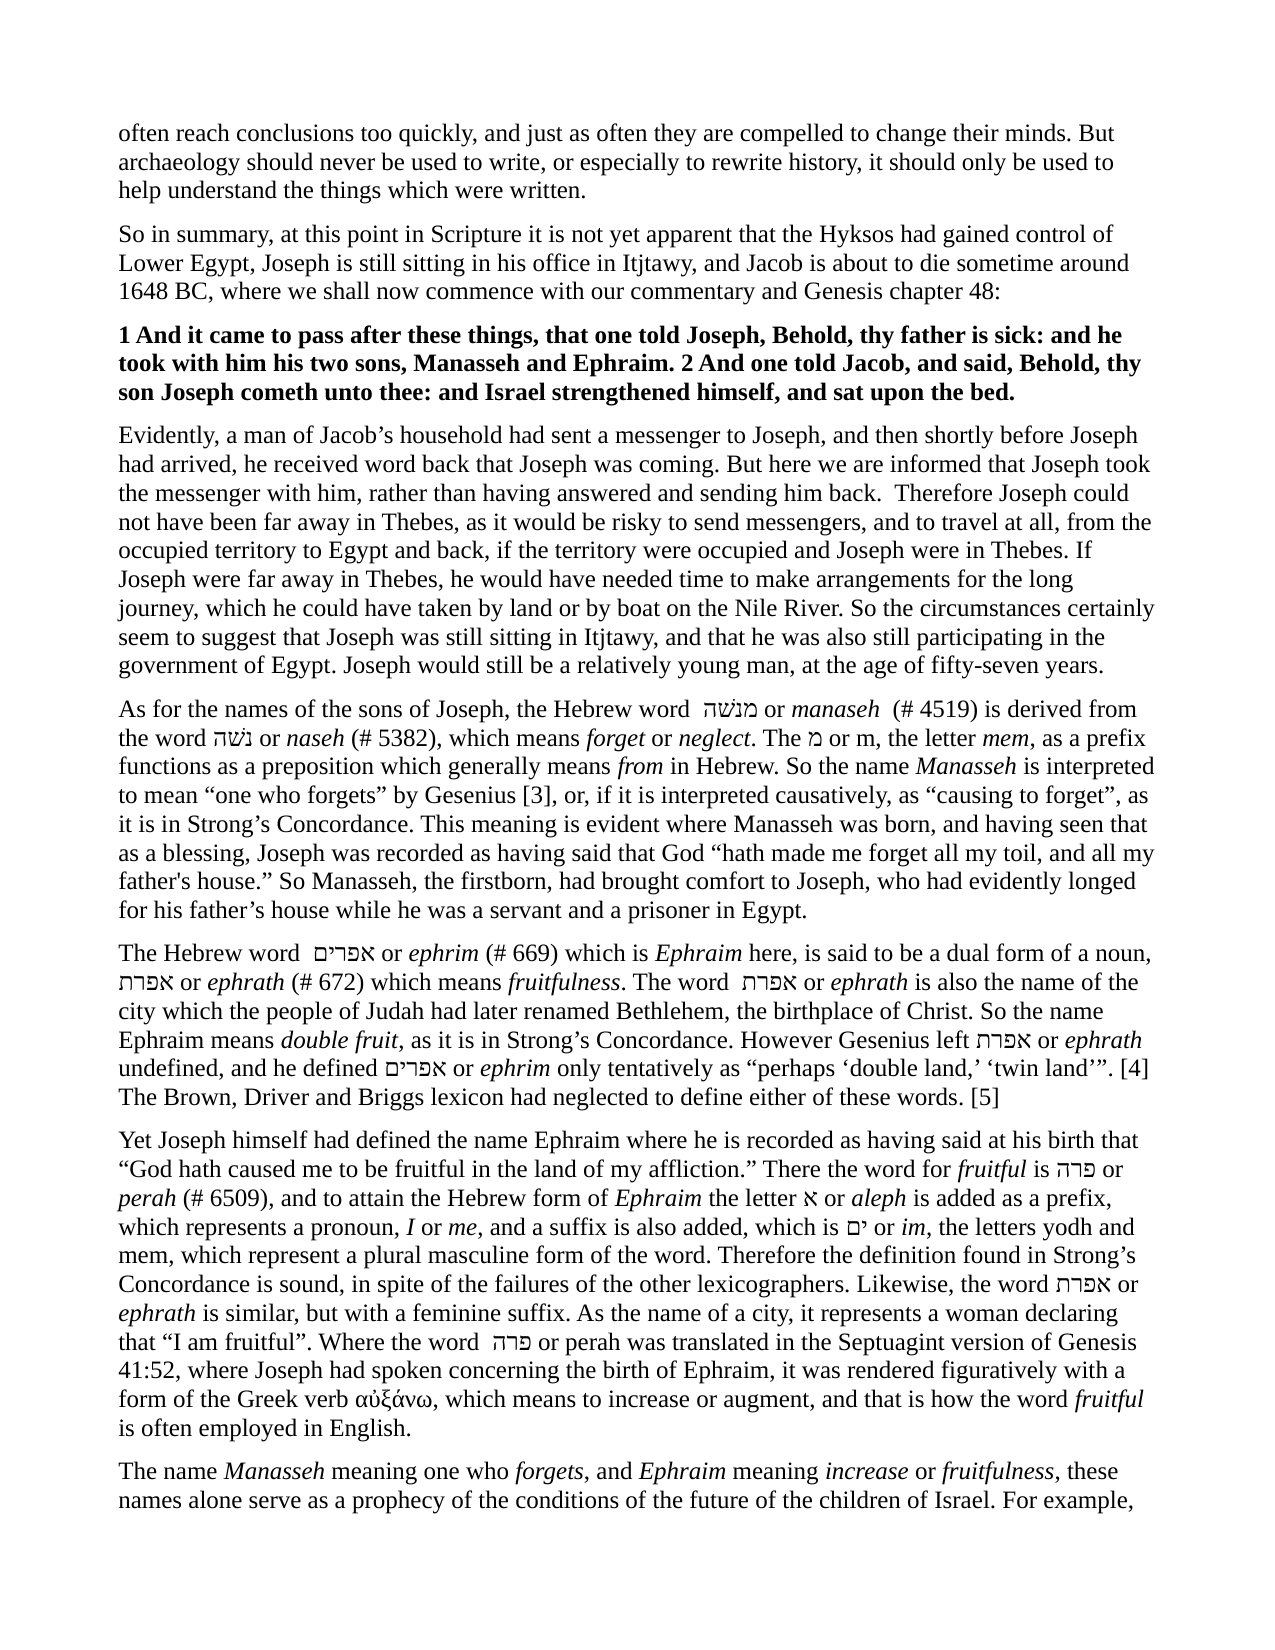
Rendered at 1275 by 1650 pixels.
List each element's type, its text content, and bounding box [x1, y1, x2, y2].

text The name Manasseh meaning one who forgets, and Ephraim meaning increase or fruitfulness, these names alone serve as a prophecy of the conditions of the future of the children of Israel. For example, [118, 1456, 1157, 1514]
text Evidently, a man of Jacob’s household had sent a messenger to Joseph, and then shortly before Joseph had arrived, he received word back that Joseph was coming. But here we are informed that Joseph took the messenger with him, rather than having answered and sending him back. Therefore Joseph could not have been far away in Thebes, as it would be risky to send messengers, and to travel at all, from the occupied territory to Egypt and back, if the territory were occupied and Joseph were in Thebes. If Joseph were far away in Thebes, he would have needed time to make arrangements for the long journey, which he could have taken by land or by boat on the Nile River. So the circumstances certainly seem to suggest that Joseph was still sitting in Itjtawy, and that he was also still participating in the government of Egypt. Joseph would still be a relatively young man, at the age of fifty-seven years. [118, 421, 1157, 679]
text 1 And it came to pass after these things, that one told Joseph, Behold, thy father is sick: and he took with him his two sons, Manasseh and Ephraim. 2 And one told Jacob, and said, Behold, thy son Joseph cometh unto thee: and Israel strengthened himself, and sat upon the bed. [118, 320, 1157, 406]
text So in summary, at this point in Scripture it is not yet apparent that the Hyksos had gained control of Lower Egypt, Joseph is still sitting in his office in Itjtawy, and Jacob is about to die sometime around 1648 BC, where we shall now commence with our commentary and Genesis chapter 48: [118, 219, 1157, 305]
text Yet Joseph himself had defined the name Ephraim where he is recorded as having said at his birth that “God hath caused me to be fruitful in the land of my affliction.” There the word for fruitful is פרה or perah (# 6509), and to attain the Hebrew form of Ephraim the letter א or aleph is added as a prefix, which represents a pronoun, I or me, and a suffix is also added, which is ים or im, the letters yodh and mem, which represent a plural masculine form of the word. Therefore the definition found in Strong’s Concordance is sound, in spite of the failures of the other lexicographers. Likewise, the word אפרת or ephrath is similar, but with a feminine suffix. As the name of a city, it represents a woman declaring that “I am fruitful”. Where the word פרה or perah was translated in the Septuagint version of Genesis 41:52, where Joseph had spoken concerning the birth of Ephraim, it was rendered figuratively with a form of the Greek verb αὐξάνω, which means to increase or augment, and that is how the word fruitful is often employed in English. [118, 1126, 1157, 1442]
text often reach conclusions too quickly, and just as often they are compelled to change their minds. But archaeology should never be used to write, or especially to rewrite history, it should only be used to help understand the things which were written. [118, 118, 1157, 204]
text As for the names of the sons of Joseph, the Hebrew word מנשׁה or manaseh (# 4519) is derived from the word נשׁה or naseh (# 5382), which means forget or neglect. The מ or m, the letter mem, as a prefix functions as a preposition which generally means from in Hebrew. So the name Manasseh is interpreted to mean “one who forgets” by Gesenius [3], or, if it is interpreted causatively, as “causing to forget”, as it is in Strong’s Concordance. This meaning is evident where Manasseh was born, and having seen that as a blessing, Joseph was recorded as having said that God “hath made me forget all my toil, and all my father's house.” So Manasseh, the firstborn, had brought comfort to Joseph, who had evidently longed for his father’s house while he was a servant and a prisoner in Egypt. [118, 694, 1157, 924]
text The Hebrew word אפרים or ephrim (# 669) which is Ephraim here, is said to be a dual form of a noun, אפרת or ephrath (# 672) which means fruitfulness. The word אפרת or ephrath is also the name of the city which the people of Judah had later renamed Bethlehem, the birthplace of Christ. So the name Ephraim means double fruit, as it is in Strong’s Concordance. However Gesenius left אפרת or ephrath undefined, and he defined אפרים or ephrim only tentatively as “perhaps ‘double land,’ ‘twin land’”. [4] The Brown, Driver and Briggs lexicon had neglected to define either of these words. [5] [118, 938, 1157, 1111]
